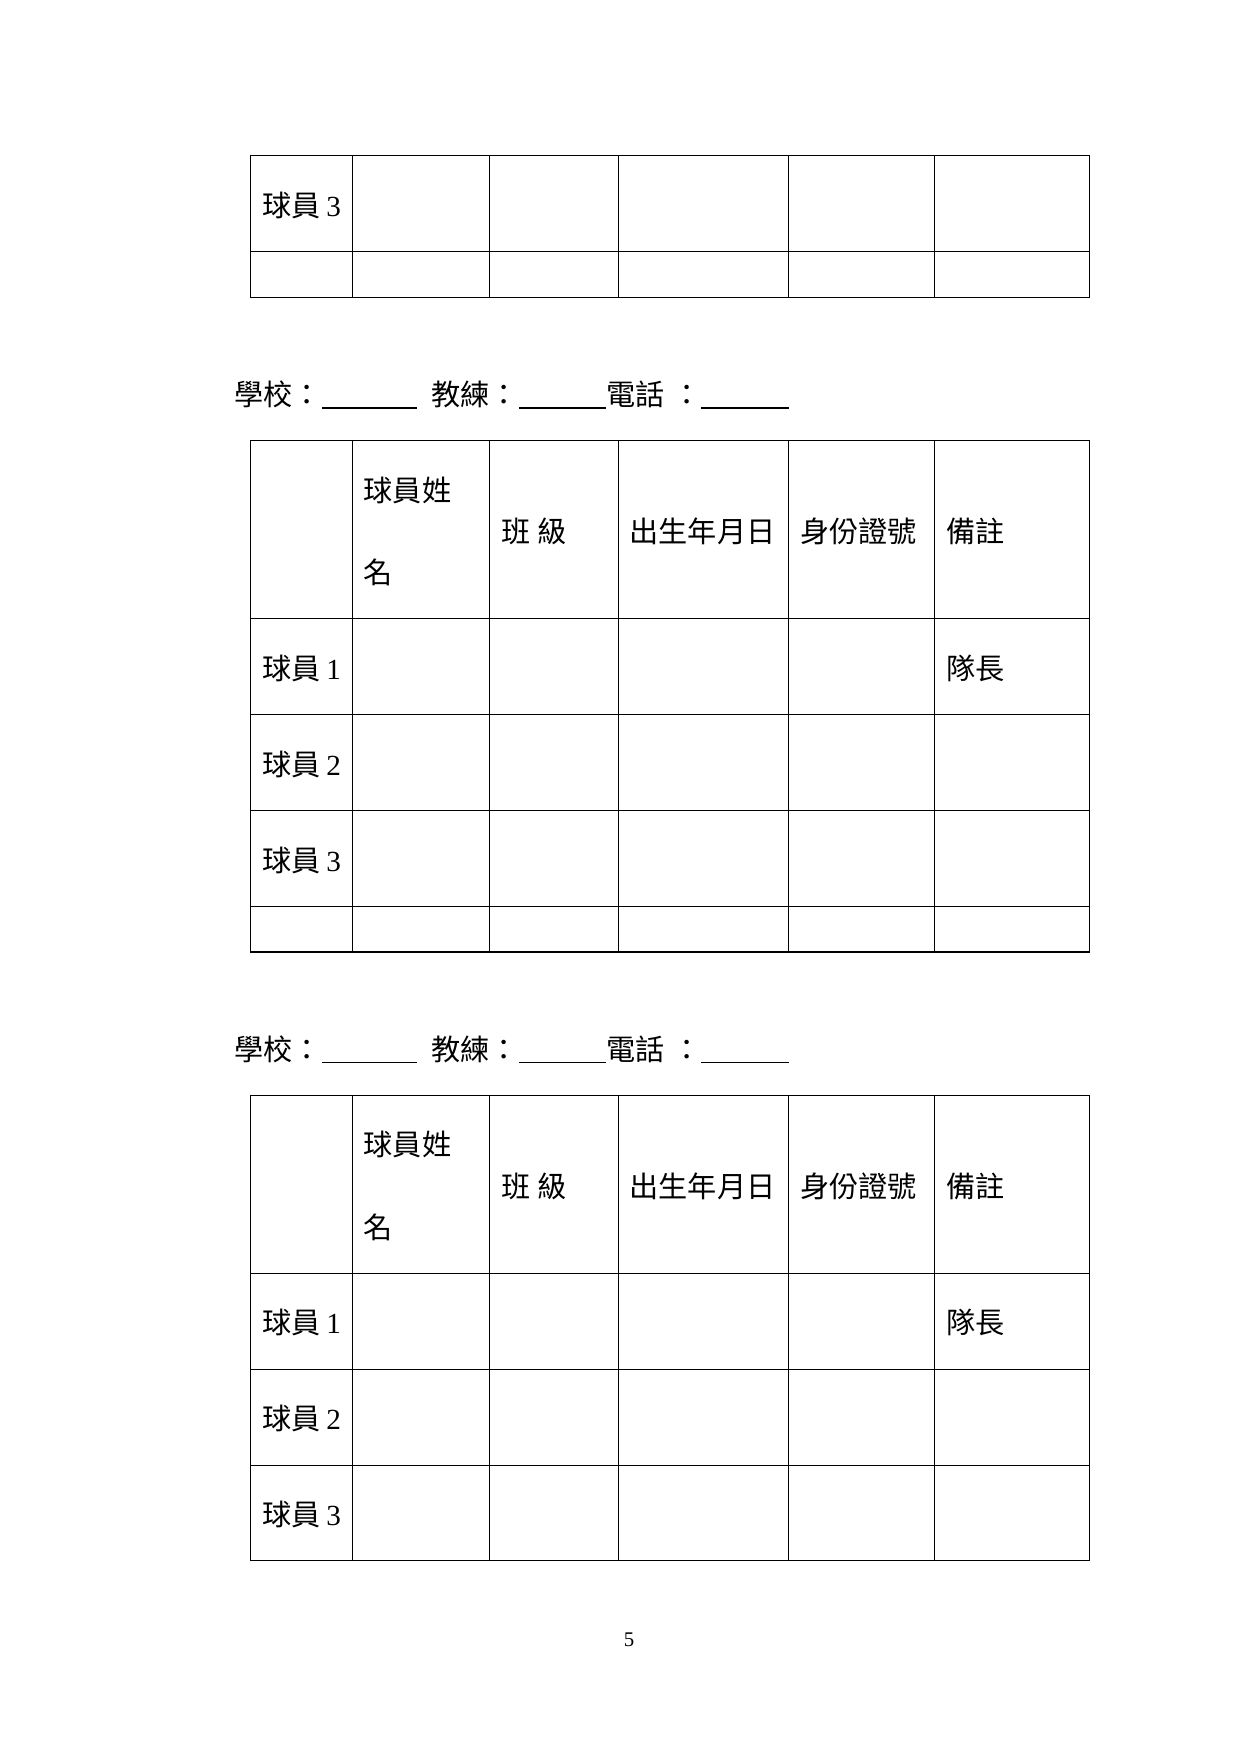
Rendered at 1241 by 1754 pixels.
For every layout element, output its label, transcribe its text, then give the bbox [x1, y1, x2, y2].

table_cell [935, 715, 1089, 810]
table_cell [619, 252, 788, 297]
table_cell [353, 619, 489, 714]
table_cell [490, 1370, 618, 1464]
table_cell [619, 907, 788, 951]
table_cell [353, 1466, 489, 1560]
table_cell [935, 1466, 1089, 1560]
table_cell [490, 811, 618, 906]
table_cell [490, 1274, 618, 1369]
table_cell [789, 252, 934, 297]
table_cell 球員3 [251, 1466, 352, 1560]
table_header 備註 [935, 441, 1089, 618]
table_header 班 級 [490, 1096, 618, 1273]
table_header 球員姓名 [353, 441, 489, 618]
table_header [251, 1096, 352, 1273]
table_cell 球員2 [251, 1370, 352, 1464]
table_cell [619, 156, 788, 251]
table_cell [490, 252, 618, 297]
table_cell [490, 1466, 618, 1560]
table_cell [935, 1370, 1089, 1464]
table_cell 隊長 [935, 1274, 1089, 1369]
table_cell [789, 1466, 934, 1560]
table_cell [619, 715, 788, 810]
table_header 備註 [935, 1096, 1089, 1273]
table_cell 球員2 [251, 715, 352, 810]
table_cell [490, 156, 618, 251]
table_cell [789, 907, 934, 951]
table_cell 隊長 [935, 619, 1089, 714]
table_cell [619, 619, 788, 714]
table_cell [353, 811, 489, 906]
text 學校： 教練： 電話 ： [205, 1006, 1053, 1088]
table_cell [353, 156, 489, 251]
table_cell [789, 811, 934, 906]
table_cell [935, 252, 1089, 297]
table_header 出生年月日 [619, 441, 788, 618]
table_header 班 級 [490, 441, 618, 618]
table_cell [789, 156, 934, 251]
table_cell [353, 252, 489, 297]
table_cell [619, 1466, 788, 1560]
table_cell [353, 907, 489, 951]
table_cell 球員1 [251, 1274, 352, 1369]
table_cell [789, 1274, 934, 1369]
table_cell 球員3 [251, 156, 352, 251]
table_cell [935, 907, 1089, 951]
table_cell 球員1 [251, 619, 352, 714]
table_cell [619, 1274, 788, 1369]
text 學校： 教練： 電話 ： [205, 351, 1053, 434]
table_cell [353, 715, 489, 810]
table_cell [935, 811, 1089, 906]
table_header [251, 441, 352, 618]
table_cell [251, 907, 352, 951]
table_cell [619, 1370, 788, 1464]
table_header 球員姓名 [353, 1096, 489, 1273]
table_cell [789, 715, 934, 810]
table_header 身份證號 [789, 1096, 934, 1273]
table_header 身份證號 [789, 441, 934, 618]
table_cell [353, 1274, 489, 1369]
table_cell [789, 1370, 934, 1464]
table_cell [935, 156, 1089, 251]
table_cell 球員3 [251, 811, 352, 906]
table_header 出生年月日 [619, 1096, 788, 1273]
table_cell [490, 715, 618, 810]
table_cell [353, 1370, 489, 1464]
table_cell [619, 811, 788, 906]
table_cell [490, 907, 618, 951]
table_cell [490, 619, 618, 714]
table_cell [789, 619, 934, 714]
table_cell [251, 252, 352, 297]
